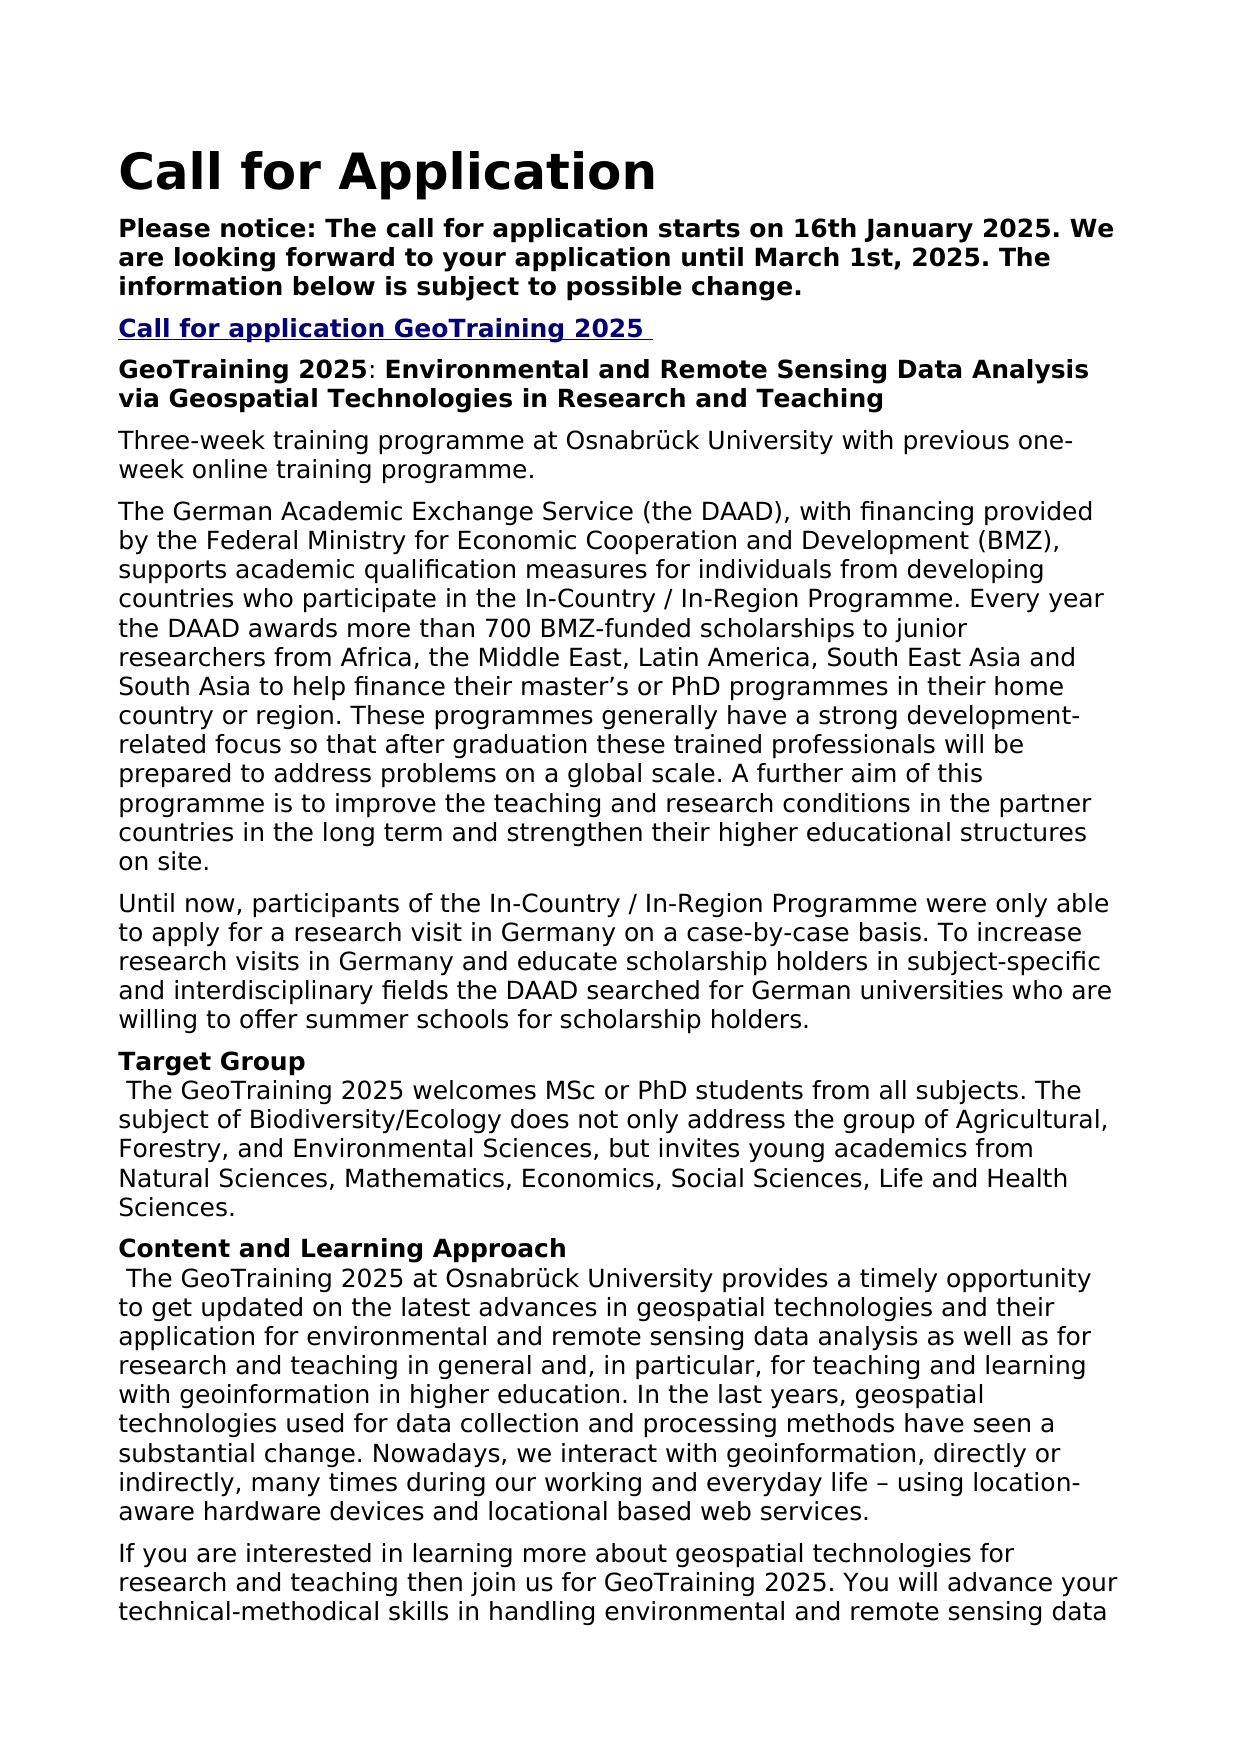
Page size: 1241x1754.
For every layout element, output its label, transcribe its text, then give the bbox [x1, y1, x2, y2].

text If you are interested in learning more about geospatial technologies for research and teaching then join us for GeoTraining 2025. You will advance your technical-methodical skills in handling environmental and remote sensing data [118, 1539, 1122, 1626]
text Content and Learning Approach The GeoTraining 2025 at Osnabrück University provides a timely opportunity to get updated on the latest advances in geospatial technologies and their application for environmental and remote sensing data analysis as well as for research and teaching in general and, in particular, for teaching and learning with geoinformation in higher education. In the last years, geospatial technologies used for data collection and processing methods have seen a substantial change. Nowadays, we interact with geoinformation, directly or indirectly, many times during our working and everyday life – using location-aware hardware devices and locational based web services. [118, 1235, 1122, 1526]
text Target Group The GeoTraining 2025 welcomes MSc or PhD students from all subjects. The subject of Biodiversity/Ecology does not only address the group of Agricultural, Forestry, and Environmental Sciences, but invites young academics from Natural Sciences, Mathematics, Economics, Social Sciences, Life and Health Sciences. [118, 1047, 1122, 1222]
text The German Academic Exchange Service (the DAAD), with financing provided by the Federal Ministry for Economic Cooperation and Development (BMZ), supports academic qualification measures for individuals from developing countries who participate in the In-Country / In-Region Programme. Every year the DAAD awards more than 700 BMZ-funded scholarships to junior researchers from Africa, the Middle East, Latin America, South East Asia and South Asia to help finance their master’s or PhD programmes in their home country or region. These programmes generally have a strong development-related focus so that after graduation these trained professionals will be prepared to address problems on a global scale. A further aim of this programme is to improve the teaching and research conditions in the partner countries in the long term and strengthen their higher educational structures on site. [118, 497, 1122, 876]
text Please notice: The call for application starts on 16th January 2025. We are looking forward to your application until March 1st, 2025. The information below is subject to possible change. [118, 214, 1122, 301]
text Until now, participants of the In-Country / In-Region Programme were only able to apply for a research visit in Germany on a case-by-case basis. To increase research visits in Germany and educate scholarship holders in subject-specific and interdisciplinary fields the DAAD searched for German universities who are willing to offer summer schools for scholarship holders. [118, 889, 1122, 1035]
subtitle Call for Application [118, 143, 1122, 201]
text GeoTraining 2025: Environmental and Remote Sensing Data Analysis via Geospatial Technologies in Research and Teaching [118, 356, 1122, 414]
text Call for application GeoTraining 2025 [118, 314, 1122, 343]
text Three-week training programme at Osnabrück University with previous one-week online training programme. [118, 426, 1122, 485]
